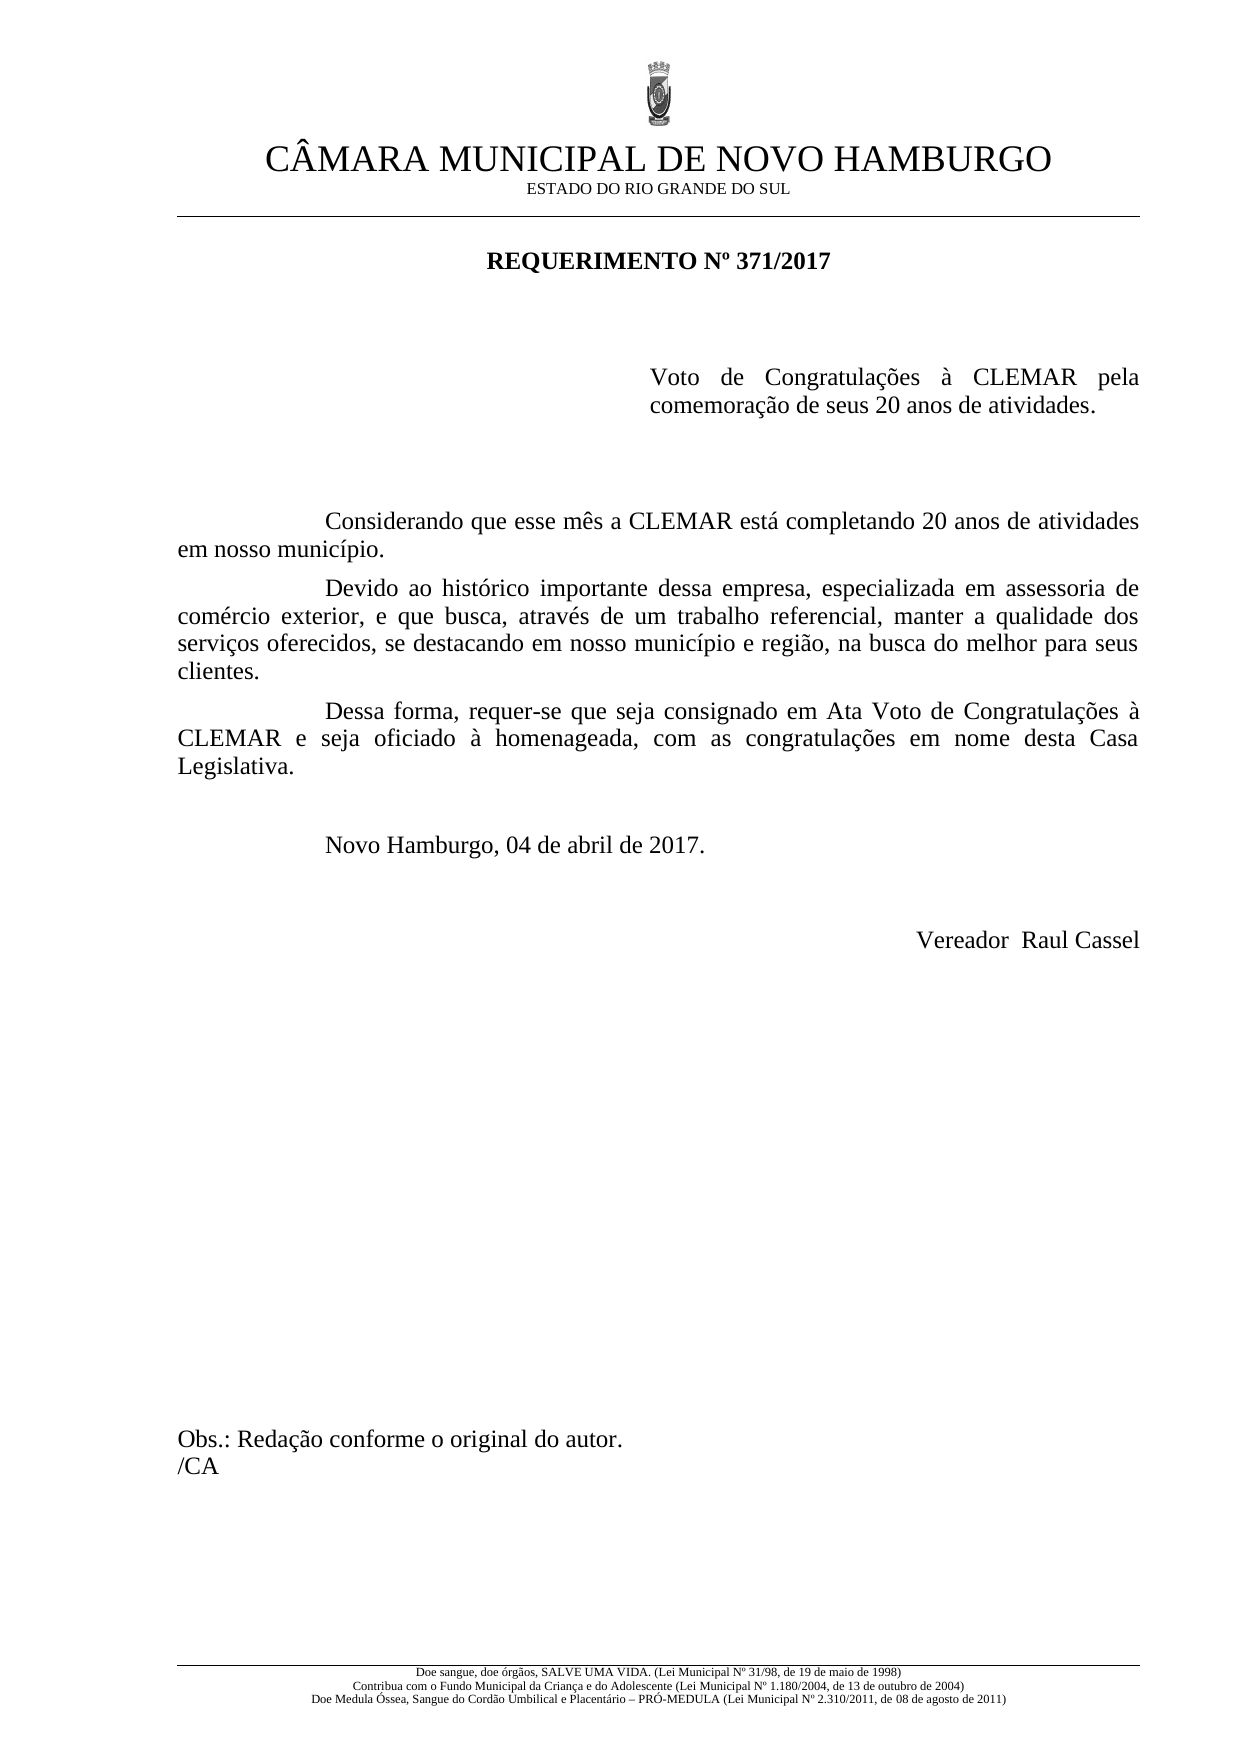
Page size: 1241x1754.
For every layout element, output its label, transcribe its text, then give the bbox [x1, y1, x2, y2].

text Considerando que esse mês a CLEMAR está completando 20 anos de atividades em nosso município. [177, 507, 1140, 562]
text Dessa forma, requer-se que seja consignado em Ata Voto de Congratulações à CLEMAR e seja oficiado à homenageada, com as congratulações em nome desta Casa Legislativa. [177, 697, 1140, 780]
text Devido ao histórico importante dessa empresa, especializada em assessoria de comércio exterior, e que busca, através de um trabalho referencial, manter a qualidade dos serviços oferecidos, se destacando em nosso município e região, na busca do melhor para seus clientes. [177, 574, 1140, 685]
text Obs.: Redação conforme o original do autor. [177, 1425, 1140, 1452]
text REQUERIMENTO Nº 371/2017 [177, 247, 1140, 274]
text Novo Hamburgo, 04 de abril de 2017. [325, 831, 1140, 859]
text Voto de Congratulações à CLEMAR pela comemoração de seus 20 anos de atividades. [649, 363, 1140, 418]
text /CA [177, 1452, 1140, 1480]
text Vereador Raul Cassel [177, 926, 1140, 954]
